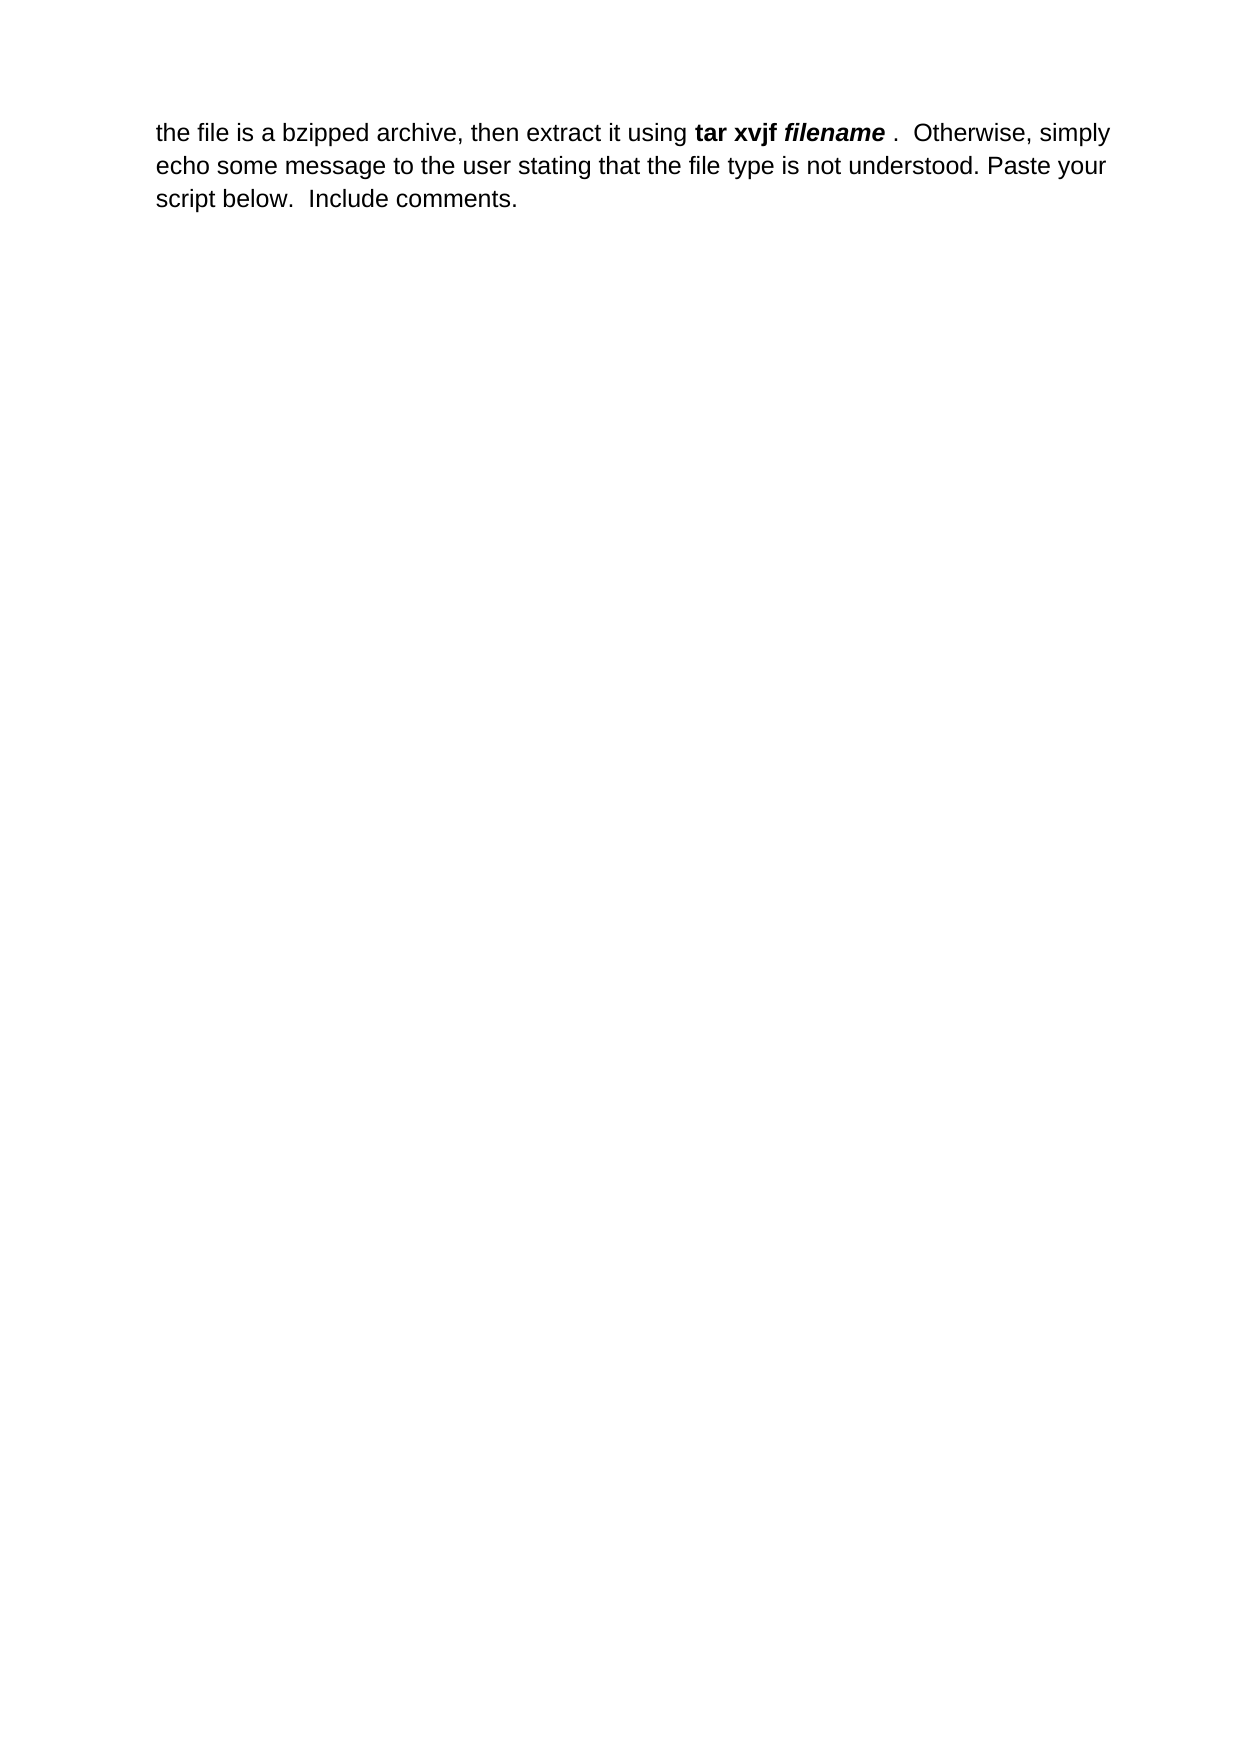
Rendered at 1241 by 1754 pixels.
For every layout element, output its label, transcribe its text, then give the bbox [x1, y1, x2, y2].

list Use an if/else-if/else structure to write a script that takes in a filename as an input. If the file is a gzipped archive, then extract it using tar xvzf filename . Else if the file is a bzipped archive, then extract it using tar xvjf filename . Otherwise, simply echo some message to the user stating that the file type is not understood. Paste your script below. Include comments. [118, 118, 1122, 213]
